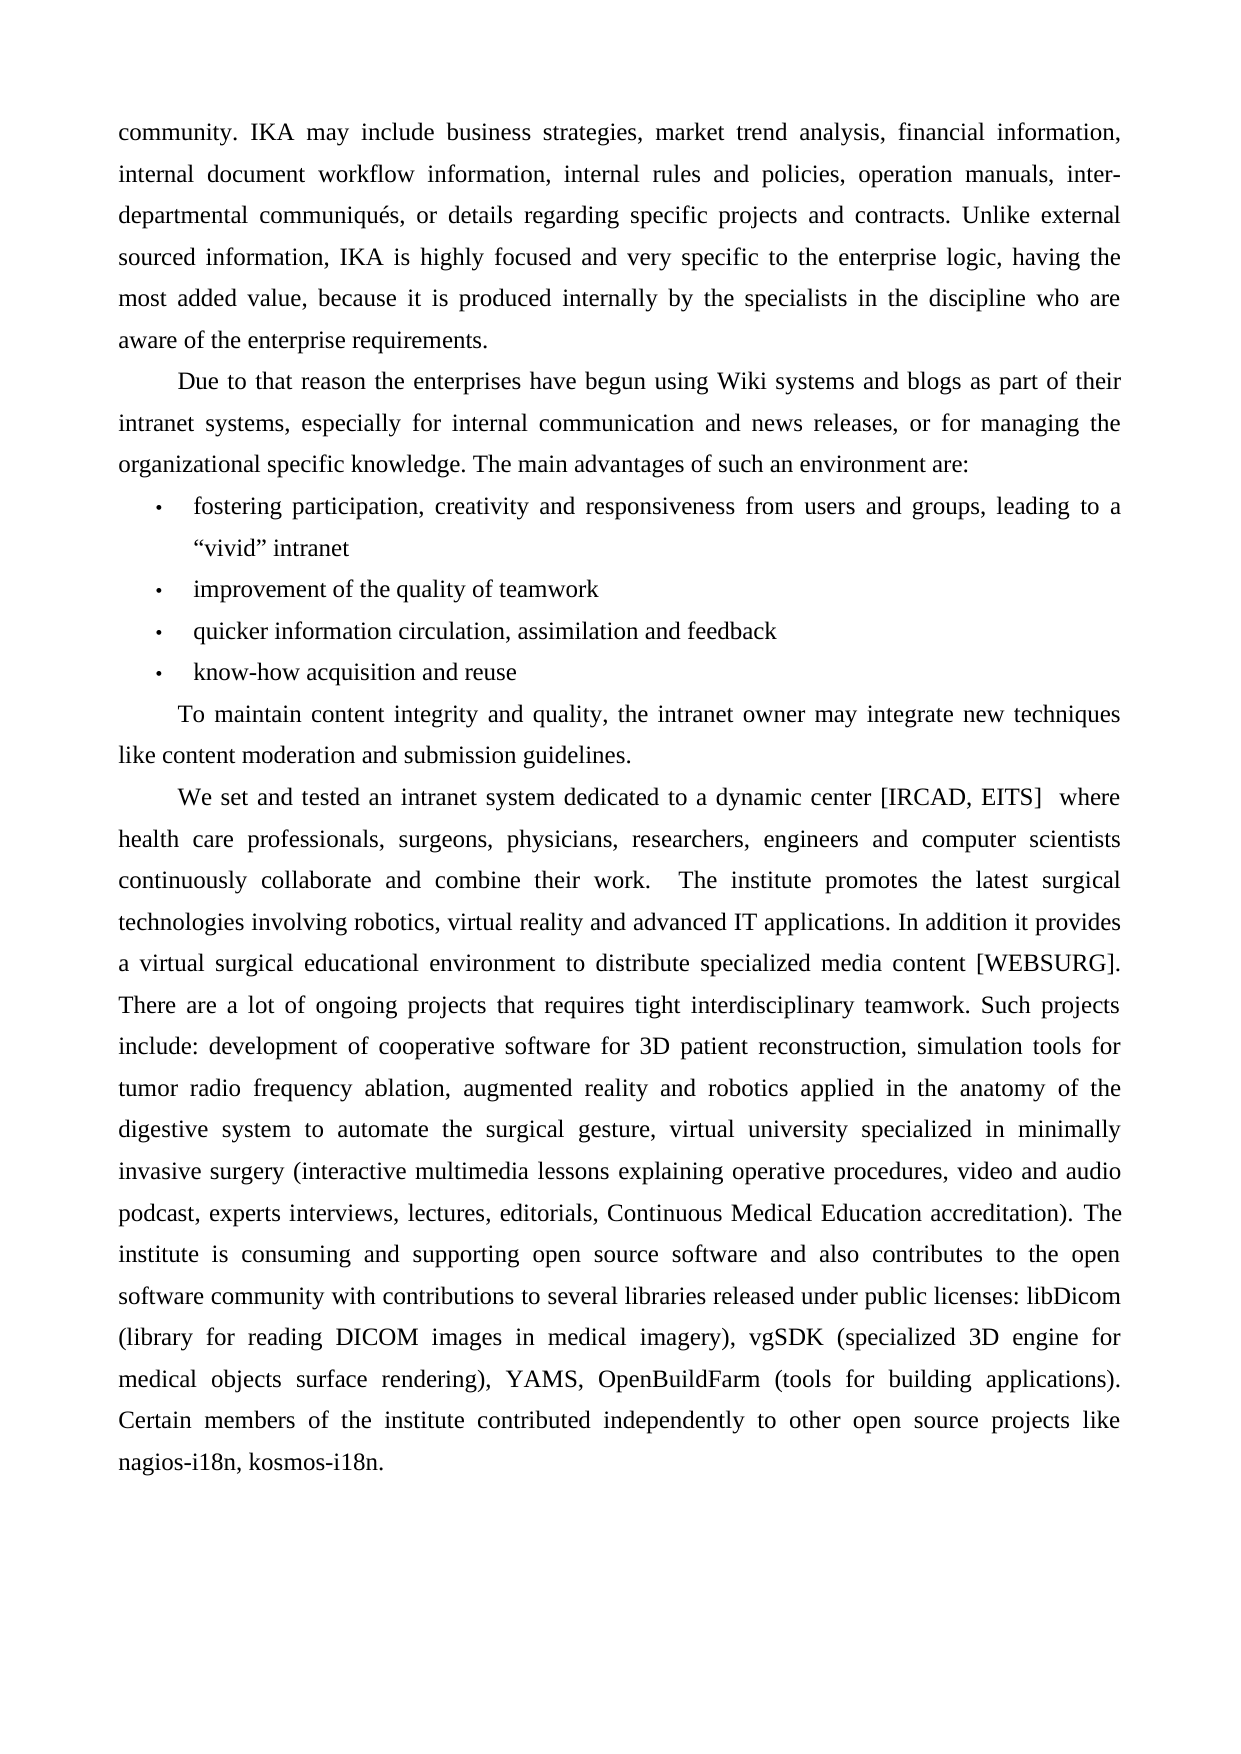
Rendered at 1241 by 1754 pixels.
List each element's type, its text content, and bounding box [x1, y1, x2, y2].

list know-how acquisition and reuse [156, 658, 1122, 686]
list fostering participation, creativity and responsiveness from users and groups, leading to a “vivid” intranet [156, 492, 1122, 561]
text To maintain content integrity and quality, the intranet owner may integrate new techniques like content moderation and submission guidelines. [118, 700, 1122, 769]
list improvement of the quality of teamwork [156, 575, 1122, 603]
text Due to that reason the enterprises have begun using Wiki systems and blogs as part of their intranet systems, especially for internal communication and news releases, or for managing the organizational specific knowledge. The main advantages of such an environment are: [118, 367, 1122, 478]
text community. IKA may include business strategies, market trend analysis, financial information, internal document workflow information, internal rules and policies, operation manuals, inter-departmental communiqués, or details regarding specific projects and contracts. Unlike external sourced information, IKA is highly focused and very specific to the enterprise logic, having the most added value, because it is produced internally by the specialists in the discipline who are aware of the enterprise requirements. [118, 118, 1122, 354]
list quicker information circulation, assimilation and feedback [156, 617, 1122, 644]
text We set and tested an intranet system dedicated to a dynamic center [IRCAD, EITS] where health care professionals, surgeons, physicians, researchers, engineers and computer scientists continuously collaborate and combine their work. The institute promotes the latest surgical technologies involving robotics, virtual reality and advanced IT applications. In addition it provides a virtual surgical educational environment to distribute specialized media content [WEBSURG]. There are a lot of ongoing projects that requires tight interdisciplinary teamwork. Such projects include: development of cooperative software for 3D patient reconstruction, simulation tools for tumor radio frequency ablation, augmented reality and robotics applied in the anatomy of the digestive system to automate the surgical gesture, virtual university specialized in minimally invasive surgery (interactive multimedia lessons explaining operative procedures, video and audio podcast, experts interviews, lectures, editorials, Continuous Medical Education accreditation). The institute is consuming and supporting open source software and also contributes to the open software community with contributions to several libraries released under public licenses: libDicom (library for reading DICOM images in medical imagery), vgSDK (specialized 3D engine for medical objects surface rendering), YAMS, OpenBuildFarm (tools for building applications). Certain members of the institute contributed independently to other open source projects like nagios-i18n, kosmos-i18n. [118, 783, 1122, 1476]
